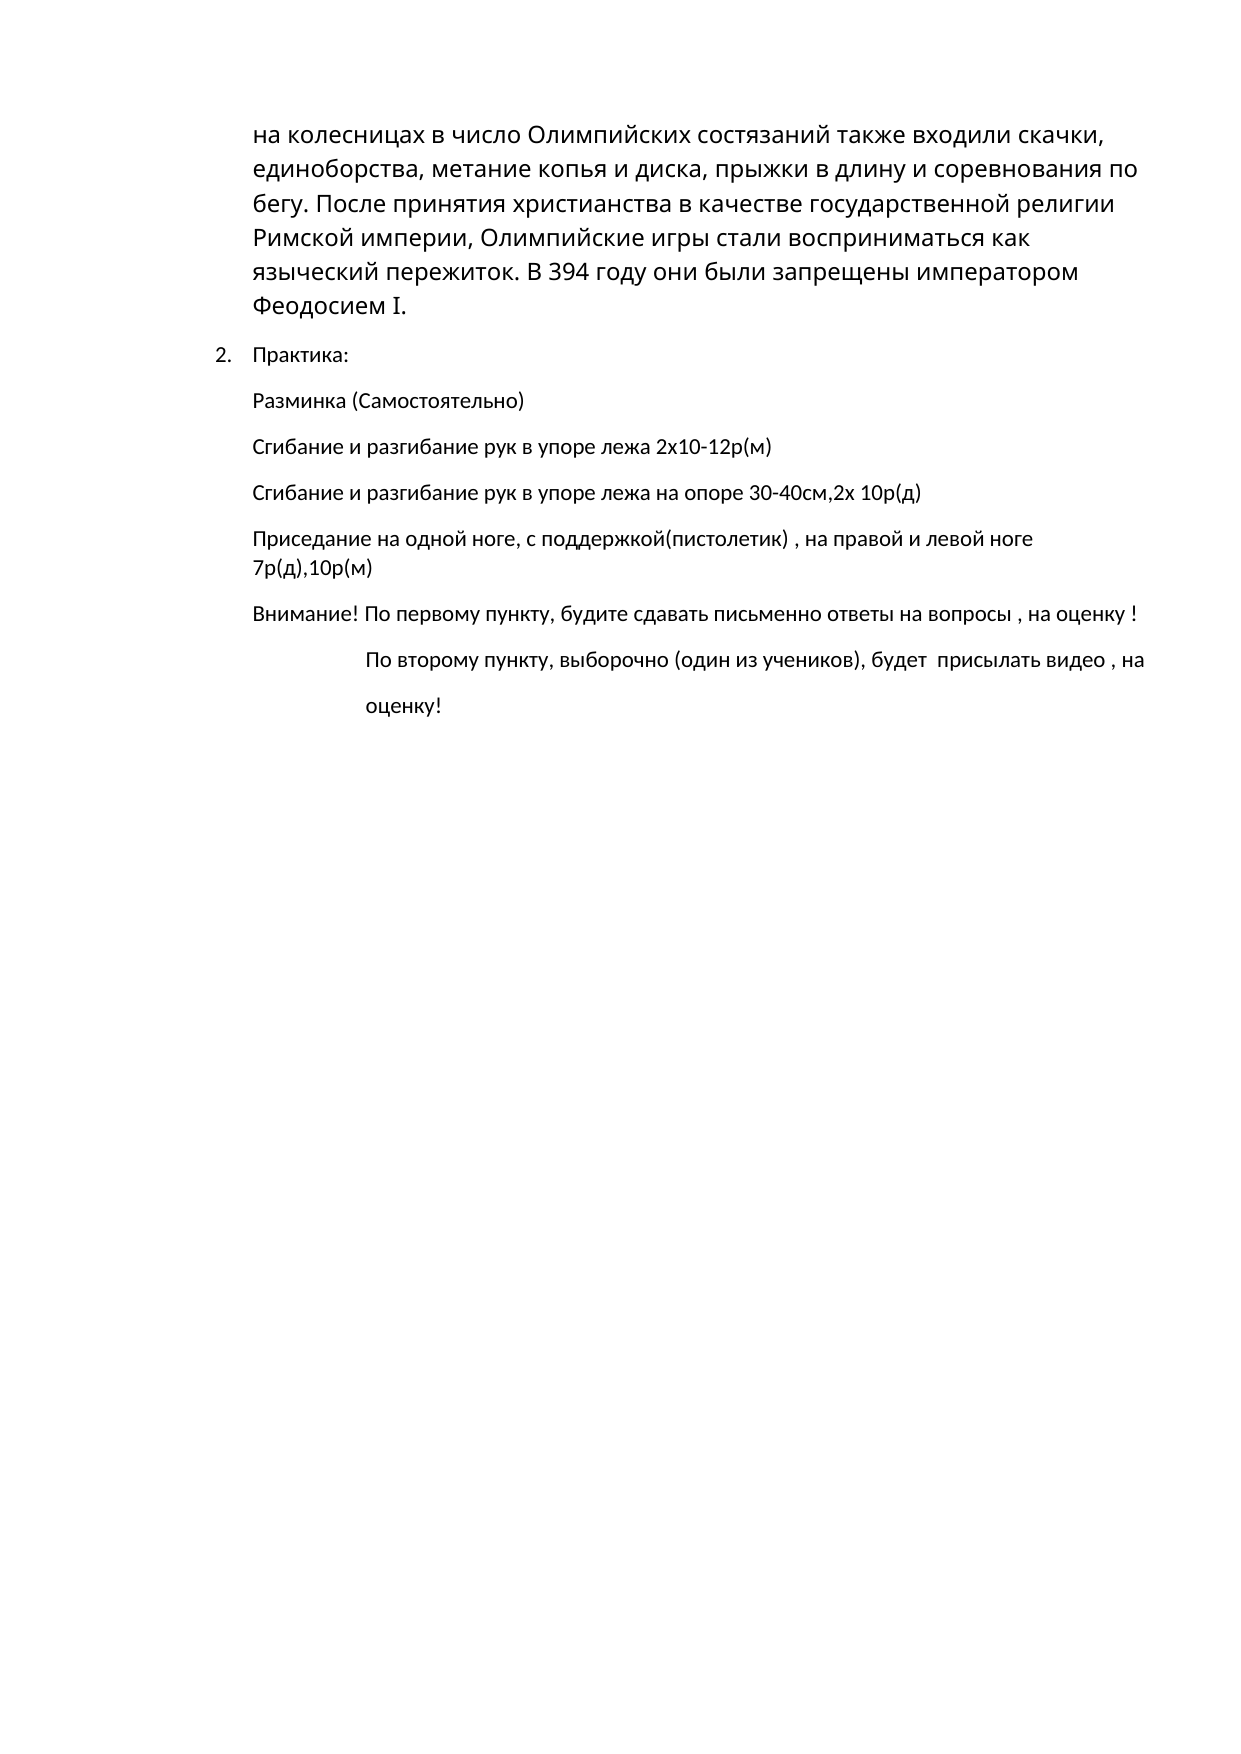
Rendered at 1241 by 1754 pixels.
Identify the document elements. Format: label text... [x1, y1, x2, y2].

list Практика: [215, 340, 1152, 368]
text По второму пункту, выборочно (один из учеников), будет присылать видео , на [252, 645, 1152, 673]
text оценку! [252, 691, 1152, 719]
text Разминка (Самостоятельно) [252, 386, 1152, 414]
text Приседание на одной ноге, с поддержкой(пистолетик) , на правой и левой ноге 7р(д),10р(м) [252, 524, 1152, 581]
text Внимание! По первому пункту, будите сдавать письменно ответы на вопросы , на оценку ! [252, 599, 1152, 627]
text на колесницах в число Олимпийских состязаний также входили скачки, единоборства, метание копья и диска, прыжки в длину и соревнования по бегу. После принятия христианства в качестве государственной религии Римской империи, Олимпийские игры стали восприниматься как языческий пережиток. В 394 году они были запрещены императором Феодосием I. [252, 118, 1152, 322]
text Сгибание и разгибание рук в упоре лежа 2х10-12р(м) [252, 432, 1152, 460]
text Сгибание и разгибание рук в упоре лежа на опоре 30-40см,2х 10р(д) [252, 478, 1152, 506]
